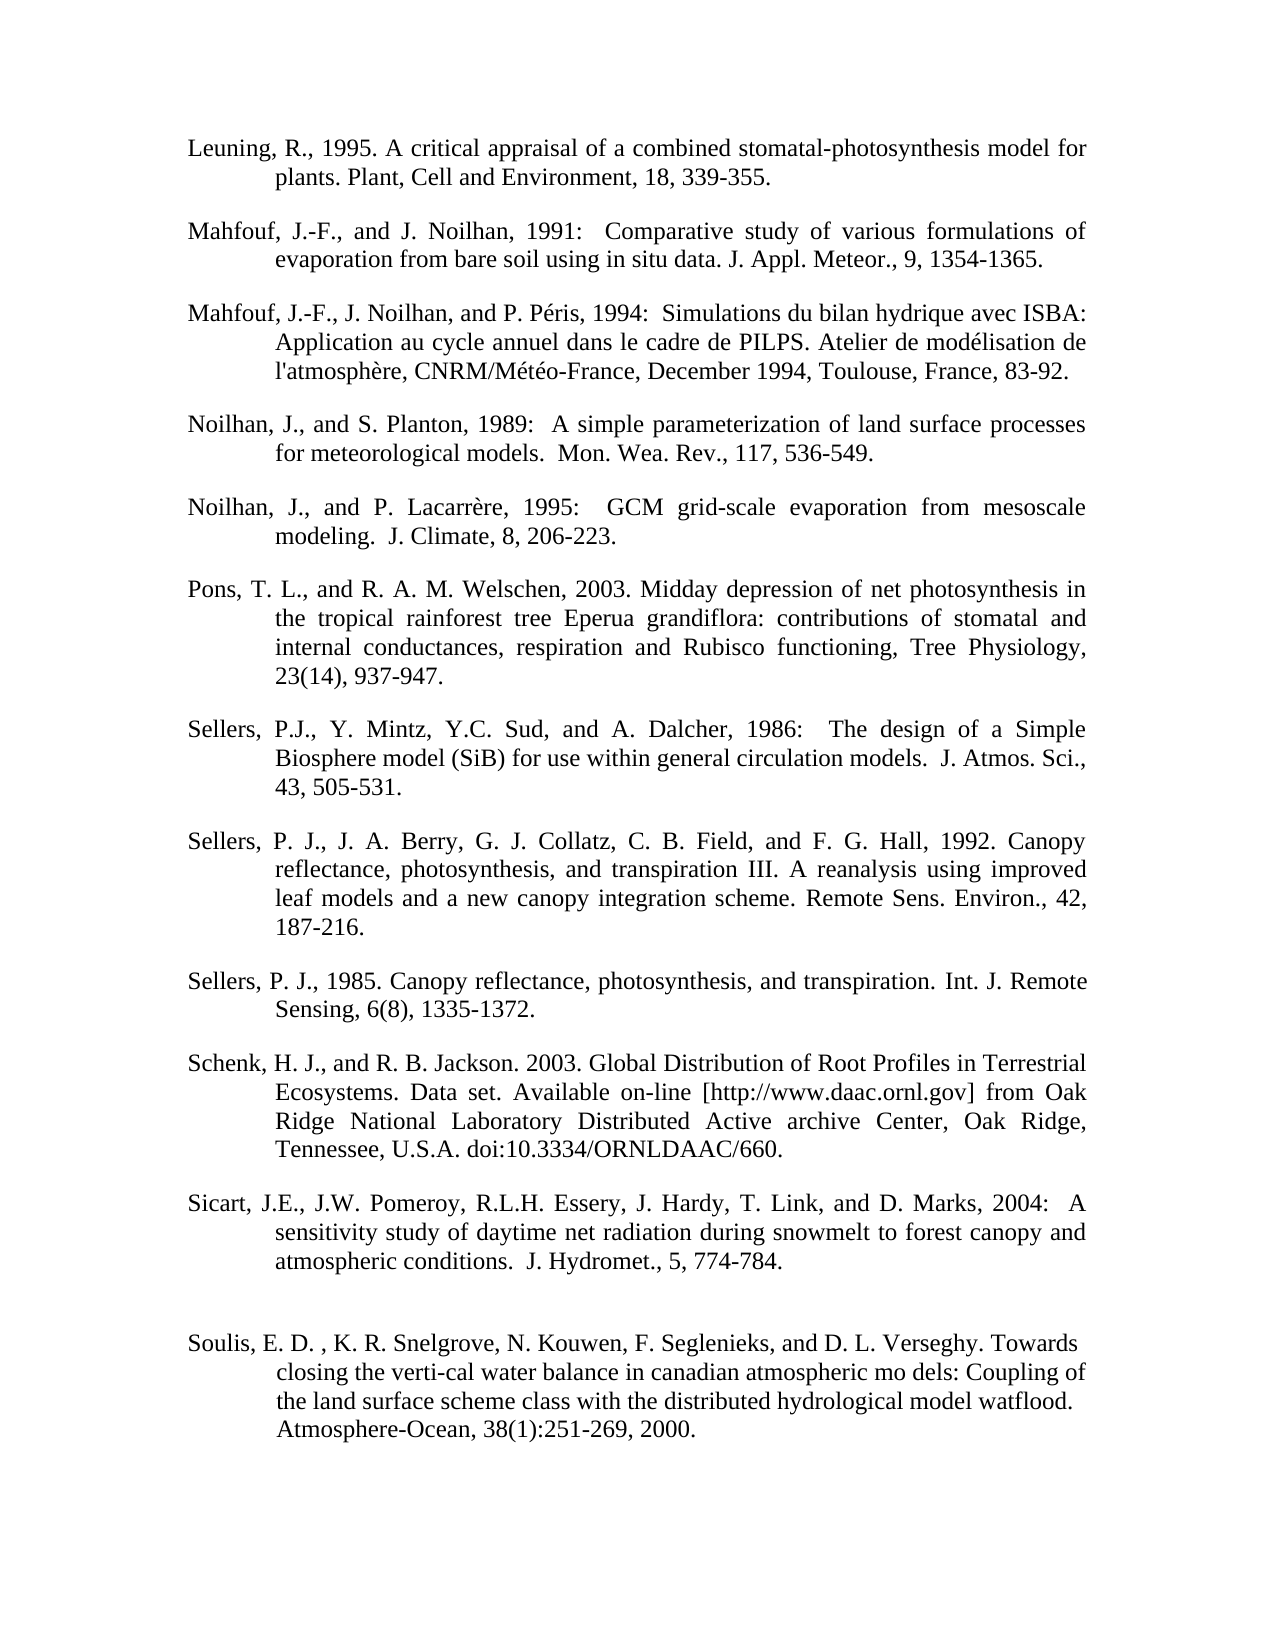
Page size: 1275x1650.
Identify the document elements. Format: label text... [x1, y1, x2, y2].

text Soulis, E. D. , K. R. Snelgrove, N. Kouwen, F. Seglenieks, and D. L. Verseghy. Towards closing the verti-cal water balance in canadian atmospheric mo dels: Coupling of the land surface scheme class with the distributed hydrological model watflood. Atmosphere-Ocean, 38(1):251-269, 2000. [187, 1328, 1087, 1443]
text Sellers, P. J., J. A. Berry, G. J. Collatz, C. B. Field, and F. G. Hall, 1992. Canopy reflectance, photosynthesis, and transpiration III. A reanalysis using improved leaf models and a new canopy integration scheme. Remote Sens. Environ., 42, 187-216. [187, 826, 1087, 941]
text Mahfouf, J.-F., J. Noilhan, and P. Péris, 1994: Simulations du bilan hydrique avec ISBA: Application au cycle annuel dans le cadre de PILPS. Atelier de modélisation de l'atmosphère, CNRM/Météo-France, December 1994, Toulouse, France, 83-92. [187, 298, 1087, 384]
text Sellers, P. J., 1985. Canopy reflectance, photosynthesis, and transpiration. Int. J. Remote Sensing, 6(8), 1335-1372. [187, 966, 1087, 1023]
text Leuning, R., 1995. A critical appraisal of a combined stomatal-photosynthesis model for plants. Plant, Cell and Environment, 18, 339-355. [187, 133, 1087, 191]
text Noilhan, J., and S. Planton, 1989: A simple parameterization of land surface processes for meteorological models. Mon. Wea. Rev., 117, 536-549. [187, 409, 1087, 467]
text Sicart, J.E., J.W. Pomeroy, R.L.H. Essery, J. Hardy, T. Link, and D. Marks, 2004: A sensitivity study of daytime net radiation during snowmelt to forest canopy and atmospheric conditions. J. Hydromet., 5, 774-784. [187, 1188, 1087, 1274]
text Pons, T. L., and R. A. M. Welschen, 2003. Midday depression of net photosynthesis in the tropical rainforest tree Eperua grandiflora: contributions of stomatal and internal conductances, respiration and Rubisco functioning, Tree Physiology, 23(14), 937-947. [187, 574, 1087, 689]
text Mahfouf, J.-F., and J. Noilhan, 1991: Comparative study of various formulations of evaporation from bare soil using in situ data. J. Appl. Meteor., 9, 1354-1365. [187, 216, 1087, 273]
text Sellers, P.J., Y. Mintz, Y.C. Sud, and A. Dalcher, 1986: The design of a Simple Biosphere model (SiB) for use within general circulation models. J. Atmos. Sci., 43, 505-531. [187, 714, 1087, 801]
text Noilhan, J., and P. Lacarrère, 1995: GCM grid-scale evaporation from mesoscale modeling. J. Climate, 8, 206-223. [187, 492, 1087, 549]
text Schenk, H. J., and R. B. Jackson. 2003. Global Distribution of Root Profiles in Terrestrial Ecosystems. Data set. Available on-line [http://www.daac.ornl.gov] from Oak Ridge National Laboratory Distributed Active archive Center, Oak Ridge, Tennessee, U.S.A. doi:10.3334/ORNLDAAC/660. [187, 1048, 1087, 1163]
